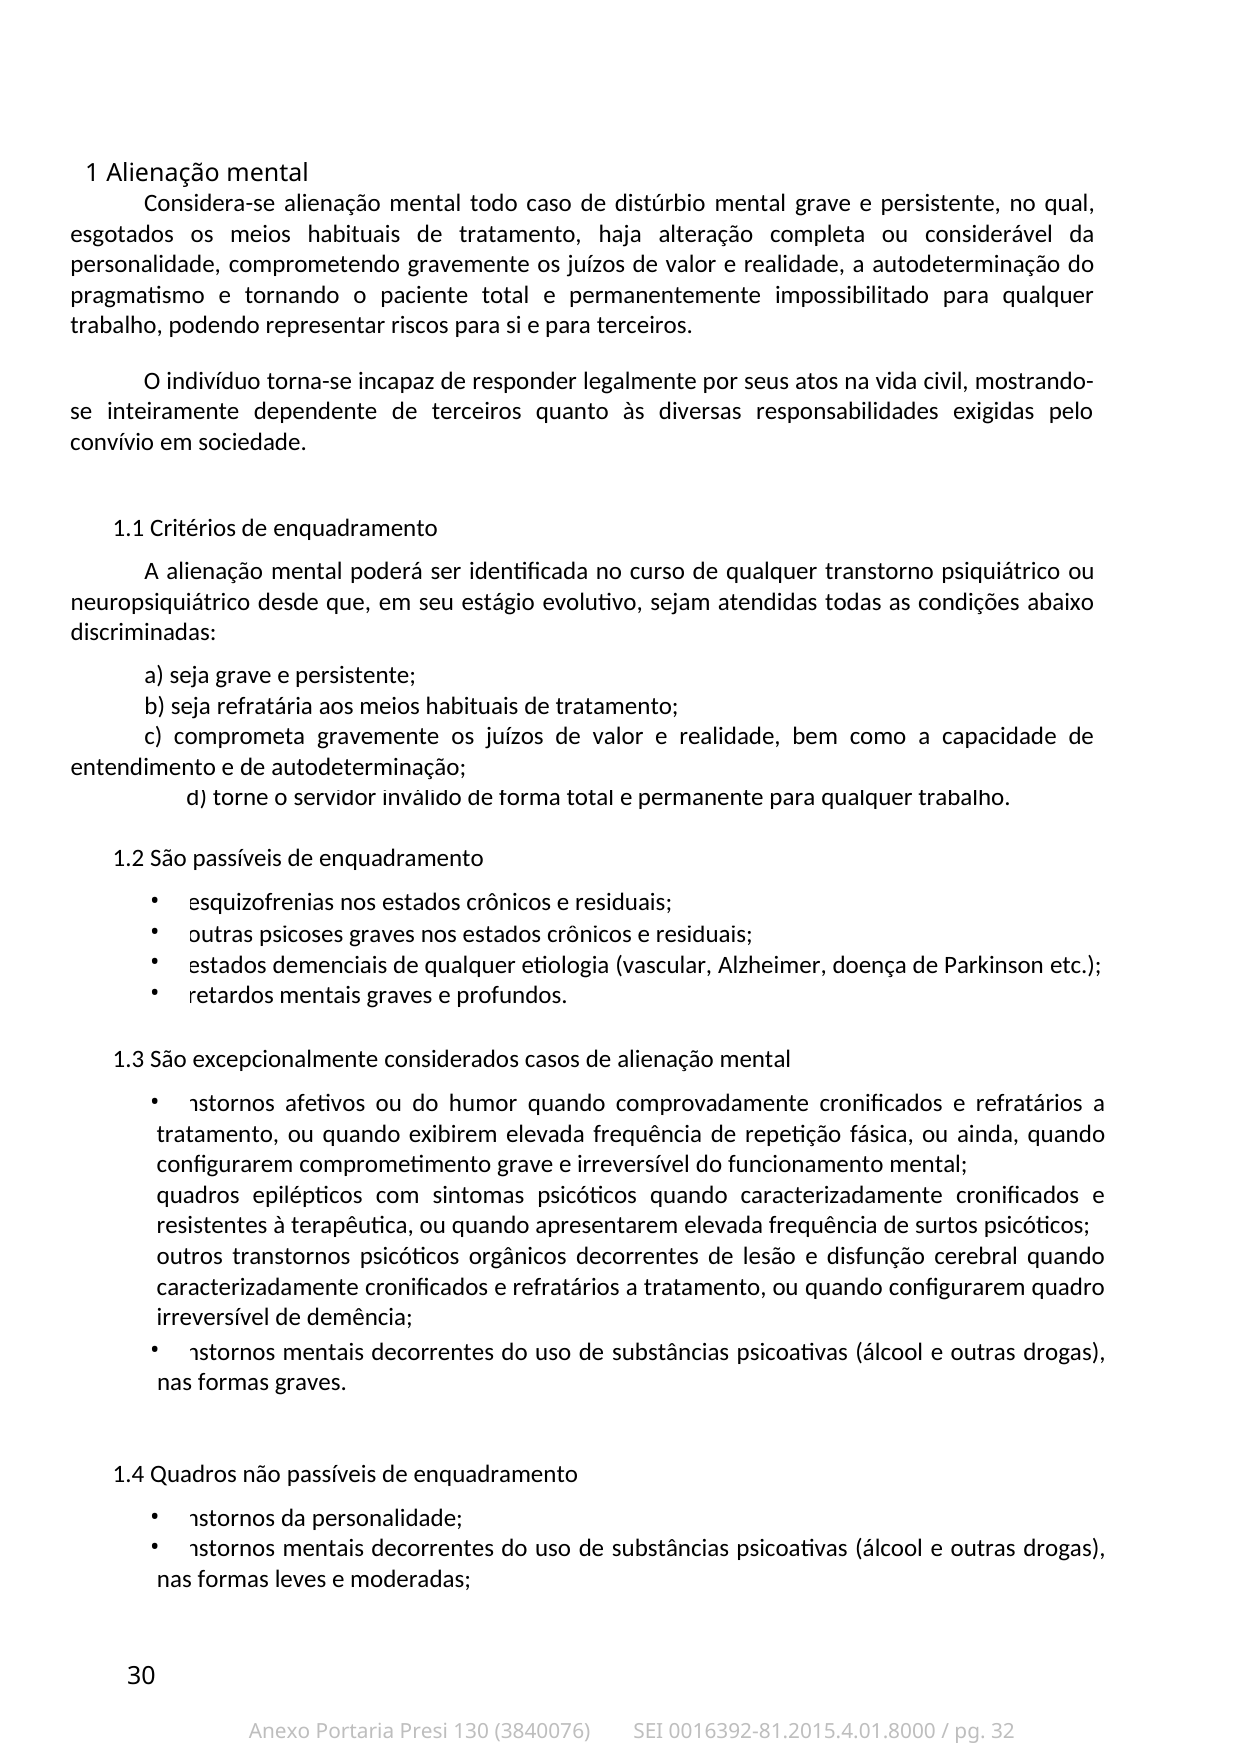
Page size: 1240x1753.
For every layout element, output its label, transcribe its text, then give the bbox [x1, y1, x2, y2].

text 1.2 São passíveis de enquadramento [112, 842, 521, 873]
text transtornos afetivos ou do humor quando comprovadamente cronificados e refratários a [190, 1087, 1231, 1118]
text outros transtornos psicóticos orgânicos decorrentes de lesão e disfunção cerebral quando [156, 1240, 1231, 1271]
text nas formas graves. [157, 1366, 1231, 1397]
text 1 Alienação mental [85, 157, 1231, 187]
text discriminadas: [70, 616, 1231, 647]
text SEI 0016392-81.2015.4.01.8000 / pg. 32 [633, 1720, 1048, 1743]
text • [150, 885, 181, 916]
text Anexo Portaria Presi 130 (3840076) [248, 1720, 613, 1743]
text a) seja grave e persistente; [144, 659, 1231, 690]
text convívio em sociedade. [70, 426, 1231, 456]
text • [150, 946, 181, 977]
text b) seja refratária aos meios habituais de tratamento; [144, 690, 1231, 720]
text esgotados os meios habituais de tratamento, haja alteração completa ou considerável da [70, 218, 1231, 248]
text trabalho, podendo representar riscos para si e para terceiros. [70, 309, 1231, 340]
text 1.3 São excepcionalmente considerados casos de alienação mental [112, 1043, 875, 1074]
text A alienação mental poderá ser identificada no curso de qualquer transtorno psiquiátrico ou [144, 555, 1231, 586]
text se inteiramente dependente de terceiros quanto às diversas responsabilidades exigidas pelo [70, 395, 1231, 426]
text transtornos mentais decorrentes do uso de substâncias psicoativas (álcool e outras drogas), [190, 1340, 1231, 1366]
text • [150, 1340, 181, 1365]
text quadros epilépticos com sintomas psicóticos quando caracterizadamente cronificados e [156, 1179, 1231, 1209]
text transtornos da personalidade; [190, 1502, 1231, 1532]
text esquizofrenias nos estados crônicos e residuais; [190, 886, 726, 917]
text nas formas leves e moderadas; [157, 1563, 1231, 1593]
text tratamento, ou quando exibirem elevada frequência de repetição fásica, ou ainda, quando [156, 1118, 1231, 1148]
text estados demenciais de qualquer etiologia (vascular, Alzheimer, doença de Parkinson etc.); [190, 949, 1219, 979]
text pragmatismo e tornando o paciente total e permanentemente impossibilitado para qualquer [70, 279, 1231, 309]
text entendimento e de autodeterminação; [70, 751, 1231, 781]
text • [150, 1086, 181, 1117]
text d) torne o servidor inválido de forma total e permanente para qualquer trabalho. [186, 790, 1115, 812]
text 30 [127, 1660, 173, 1691]
text Considera-se alienação mental todo caso de distúrbio mental grave e persistente, no qual, [144, 187, 1231, 218]
text outras psicoses graves nos estados crônicos e residuais; [190, 918, 1219, 949]
text O indivíduo torna-se incapaz de responder legalmente por seus atos na vida civil, mostrando- [144, 365, 1231, 395]
text transtornos mentais decorrentes do uso de substâncias psicoativas (álcool e outras drogas), [190, 1532, 1231, 1563]
text caracterizadamente cronificados e refratários a tratamento, ou quando configurarem quadro [156, 1271, 1231, 1301]
text personalidade, comprometendo gravemente os juízos de valor e realidade, a autodeterminação do [70, 248, 1231, 279]
text configurarem comprometimento grave e irreversível do funcionamento mental; [156, 1148, 1231, 1179]
text c) comprometa gravemente os juízos de valor e realidade, bem como a capacidade de [144, 720, 1231, 751]
text • [150, 1501, 181, 1531]
text resistentes à terapêutica, ou quando apresentarem elevada frequência de surtos psicóticos; [156, 1209, 1231, 1240]
text irreversível de demência; [156, 1301, 1231, 1332]
text 1.4 Quadros não passíveis de enquadramento [112, 1458, 630, 1488]
text retardos mentais graves e profundos. [190, 979, 1219, 1010]
text 1.1 Critérios de enquadramento [112, 512, 469, 543]
text neuropsiquiátrico desde que, em seu estágio evolutivo, sejam atendidas todas as condições abaixo [70, 586, 1231, 616]
text • [150, 977, 181, 1008]
text • [150, 916, 181, 946]
text • [150, 1531, 181, 1562]
